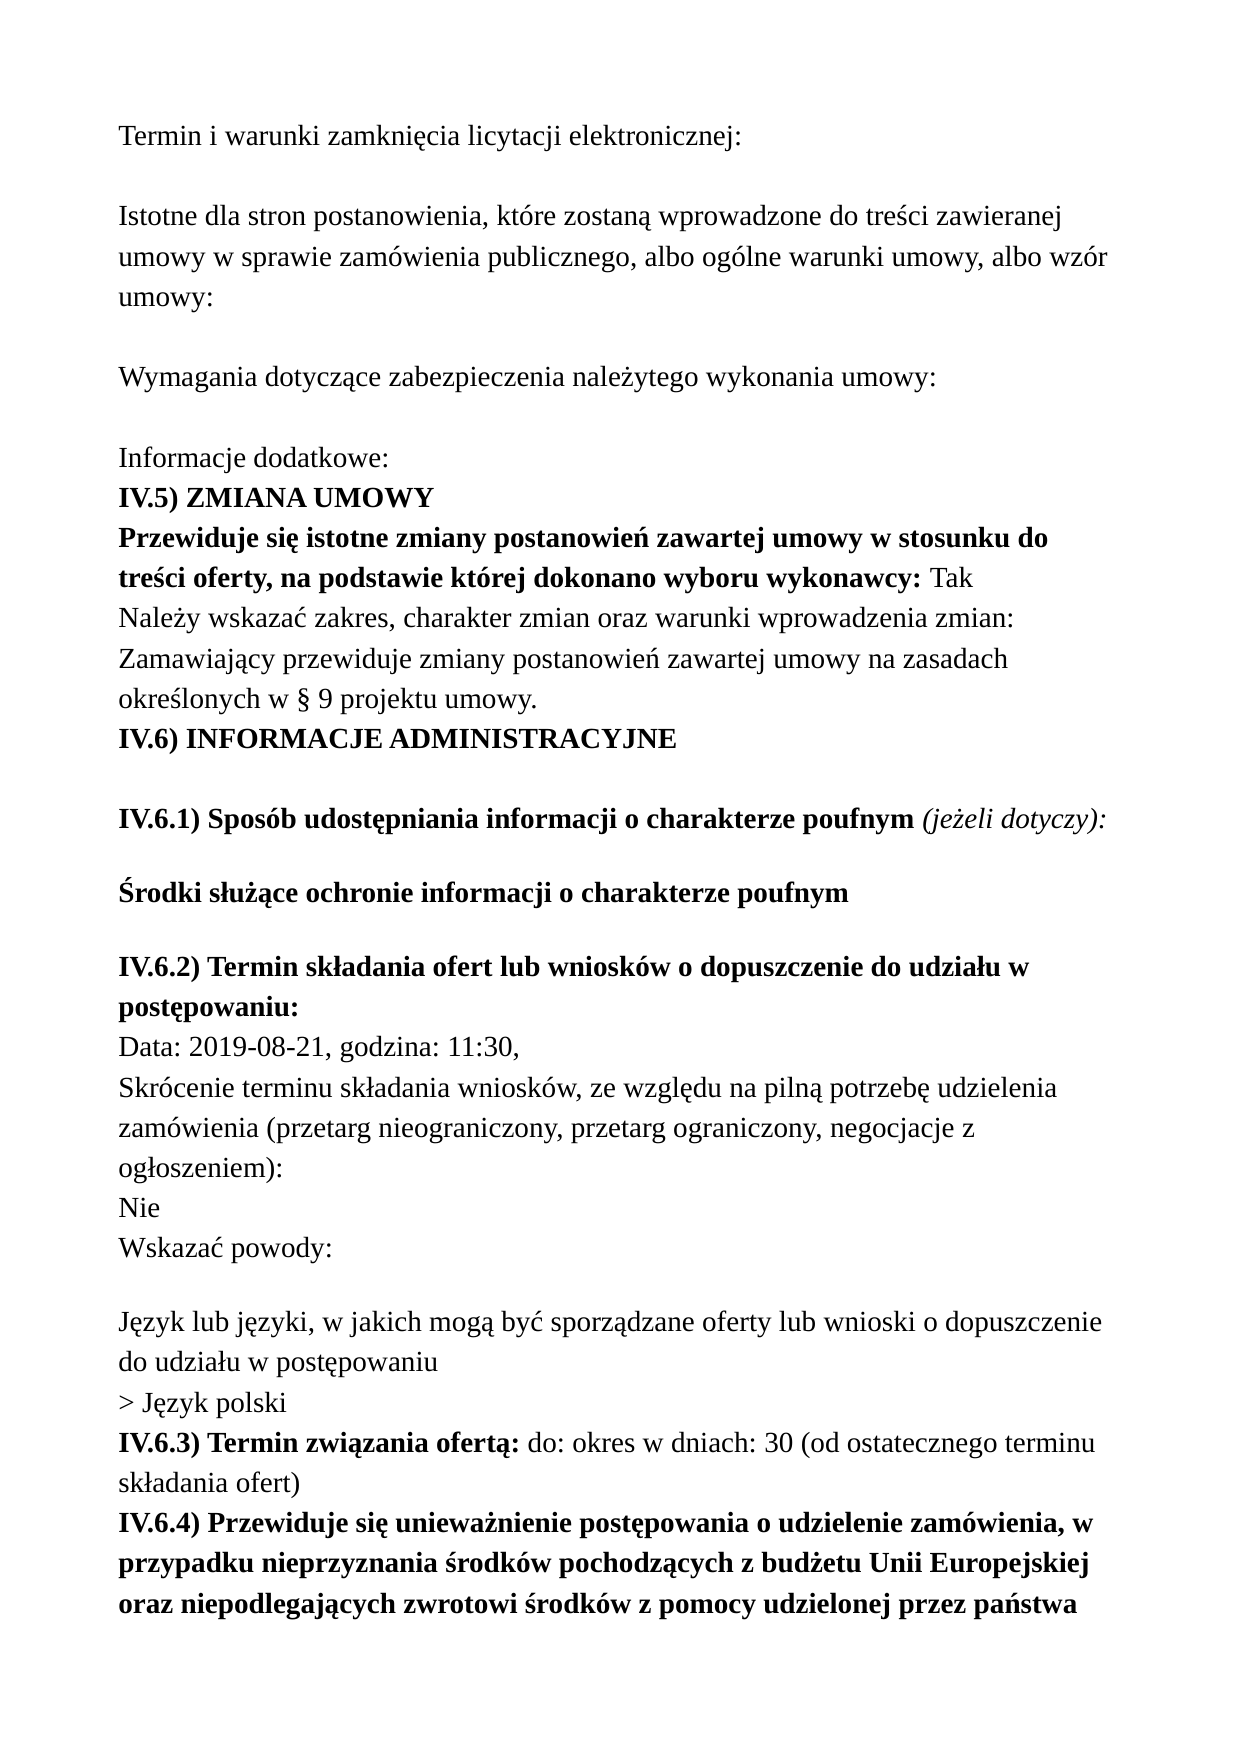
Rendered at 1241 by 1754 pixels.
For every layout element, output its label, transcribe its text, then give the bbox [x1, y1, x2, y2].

text Informacje dodatkowe: [118, 399, 1122, 473]
text Istotne dla stron postanowienia, które zostaną wprowadzone do treści zawieranej umowy w sprawie zamówienia publicznego, albo ogólne warunki umowy, albo wzór umowy: [118, 158, 1122, 312]
text Termin i warunki zamknięcia licytacji elektronicznej: [118, 118, 1122, 152]
text Wymagania dotyczące zabezpieczenia należytego wykonania umowy: [118, 319, 1122, 393]
text IV.5) ZMIANA UMOWY Przewiduje się istotne zmiany postanowień zawartej umowy w stosunku do treści oferty, na podstawie której dokonano wyboru wykonawcy: Tak Należy wskazać zakres, charakter zmian oraz warunki wprowadzenia zmian: Zamawiający przewiduje zmiany postanowień zawartej umowy na zasadach określonych w § 9 projektu umowy. IV.6) INFORMACJE ADMINISTRACYJNE IV.6.1) Sposób udostępniania informacji o charakterze poufnym (jeżeli dotyczy): Środki służące ochronie informacji o charakterze poufnym IV.6.2) Termin składania ofert lub wniosków o dopuszczenie do udziału w postępowaniu: Data: 2019-08-21, godzina: 11:30, Skrócenie terminu składania wniosków, ze względu na pilną potrzebę udzielenia zamówienia (przetarg nieograniczony, przetarg ograniczony, negocjacje z ogłoszeniem): Nie Wskazać powody: Język lub języki, w jakich mogą być sporządzane oferty lub wnioski o dopuszczenie do udziału w postępowaniu > Język polski IV.6.3) Termin związania ofertą: do: okres w dniach: 30 (od ostatecznego terminu składania ofert) IV.6.4) Przewiduje się unieważnienie postępowania o udzielenie zamówienia, w przypadku nieprzyznania środków pochodzących z budżetu Unii Europejskiej oraz niepodlegających zwrotowi środków z pomocy udzielonej przez państwa [118, 480, 1122, 1619]
